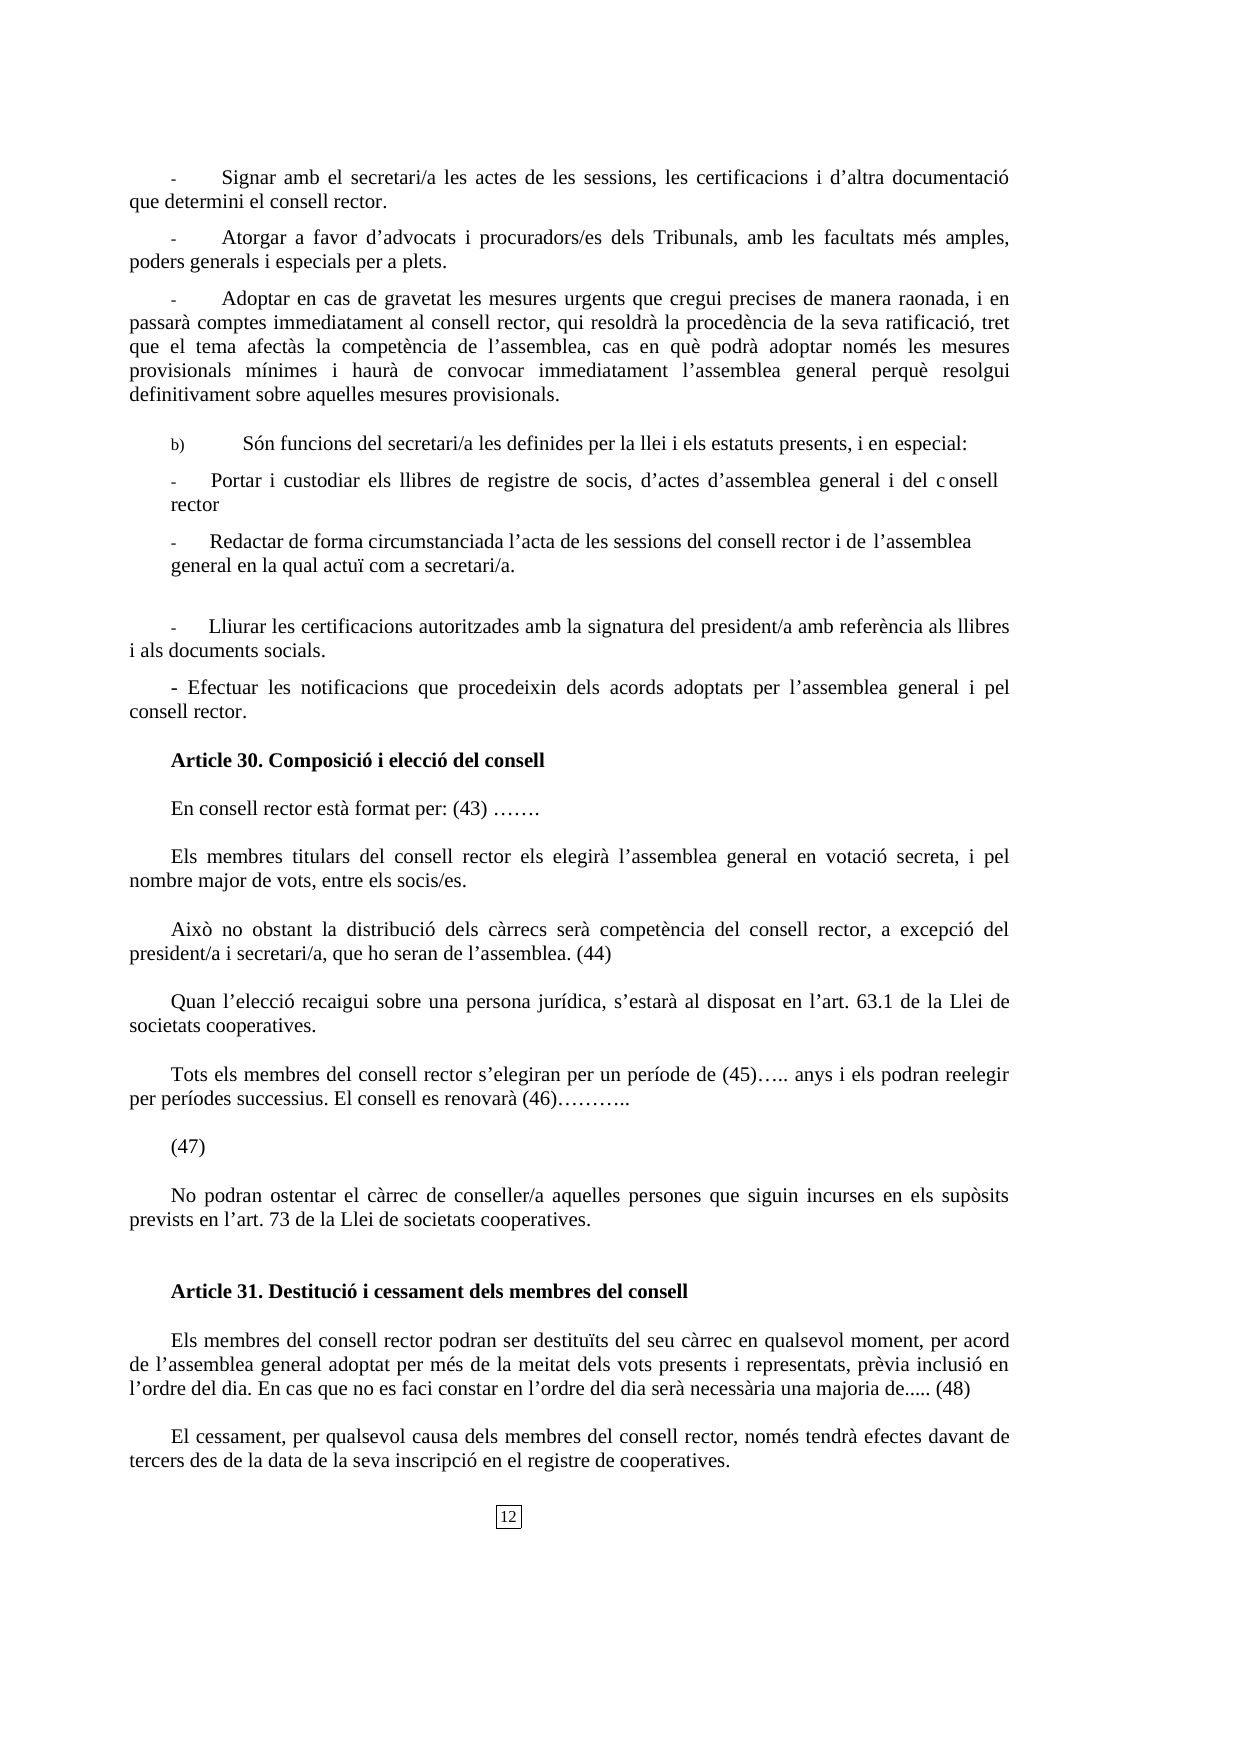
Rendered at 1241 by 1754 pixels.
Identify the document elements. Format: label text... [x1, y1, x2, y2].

text Tots els membres del consell rector s’elegiran per un període de (45)….. anys i els podran reelegir per períodes successius. El consell es renovarà (46)……….. [129, 1062, 1011, 1110]
list Redactar de forma circumstanciada l’acta de les sessions del consell rector i de l’assemblea [129, 529, 1011, 553]
text Els membres titulars del consell rector els elegirà l’assemblea general en votació secreta, i pel nombre major de vots, entre els socis/es. [129, 844, 1011, 892]
list Adoptar en cas de gravetat les mesures urgents que cregui precises de manera raonada, i en passarà comptes immediatament al consell rector, qui resoldrà la procedència de la seva ratificació, tret que el tema afectàs la competència de l’assemblea, cas en què podrà adoptar només les mesures provisionals mínimes i haurà de convocar immediatament l’assemblea general perquè resolgui definitivament sobre aquelles mesures provisionals. [129, 286, 1011, 406]
text Article 30. Composició i elecció del consell [129, 748, 1011, 772]
text El cessament, per qualsevol causa dels membres del consell rector, només tendrà efectes davant de tercers des de la data de la seva inscripció en el registre de cooperatives. [129, 1424, 1011, 1472]
text Quan l’elecció recaigui sobre una persona jurídica, s’estarà al disposat en l’art. 63.1 de la Llei de societats cooperatives. [129, 989, 1011, 1037]
subtitle Article 31. Destitució i cessament dels membres del consell [129, 1279, 1011, 1303]
text rector [129, 492, 1011, 516]
list Portar i custodiar els llibres de registre de socis, d’actes d’assemblea general i del consell [129, 468, 1011, 492]
list Lliurar les certificacions autoritzades amb la signatura del president/a amb referència als llibres i als documents socials. [129, 614, 1011, 662]
text general en la qual actuï com a secretari/a. [129, 553, 1011, 577]
text - Efectuar les notificacions que procedeixin dels acords adoptats per l’assemblea general i pel consell rector. [129, 675, 1011, 723]
text Els membres del consell rector podran ser destituïts del seu càrrec en qualsevol moment, per acord de l’assemblea general adoptat per més de la meitat dels vots presents i representats, prèvia inclusió en l’ordre del dia. En cas que no es faci constar en l’ordre del dia serà necessària una majoria de..... (48) [129, 1328, 1011, 1400]
list Són funcions del secretari/a les definides per la llei i els estatuts presents, i en especial: [129, 431, 1011, 455]
list Atorgar a favor d’advocats i procuradors/es dels Tribunals, amb les facultats més amples, poders generals i especials per a plets. [129, 225, 1011, 273]
text No podran ostentar el càrrec de conseller/a aquelles persones que siguin incurses en els supòsits prevists en l’art. 73 de la Llei de societats cooperatives. [129, 1182, 1011, 1231]
text (47) [129, 1134, 1011, 1158]
text Això no obstant la distribució dels càrrecs serà competència del consell rector, a excepció del president/a i secretari/a, que ho seran de l’assemblea. (44) [129, 917, 1011, 965]
list Signar amb el secretari/a les actes de les sessions, les certificacions i d’altra documentació que determini el consell rector. [129, 164, 1011, 213]
text En consell rector està format per: (43) ……. [129, 796, 1011, 820]
